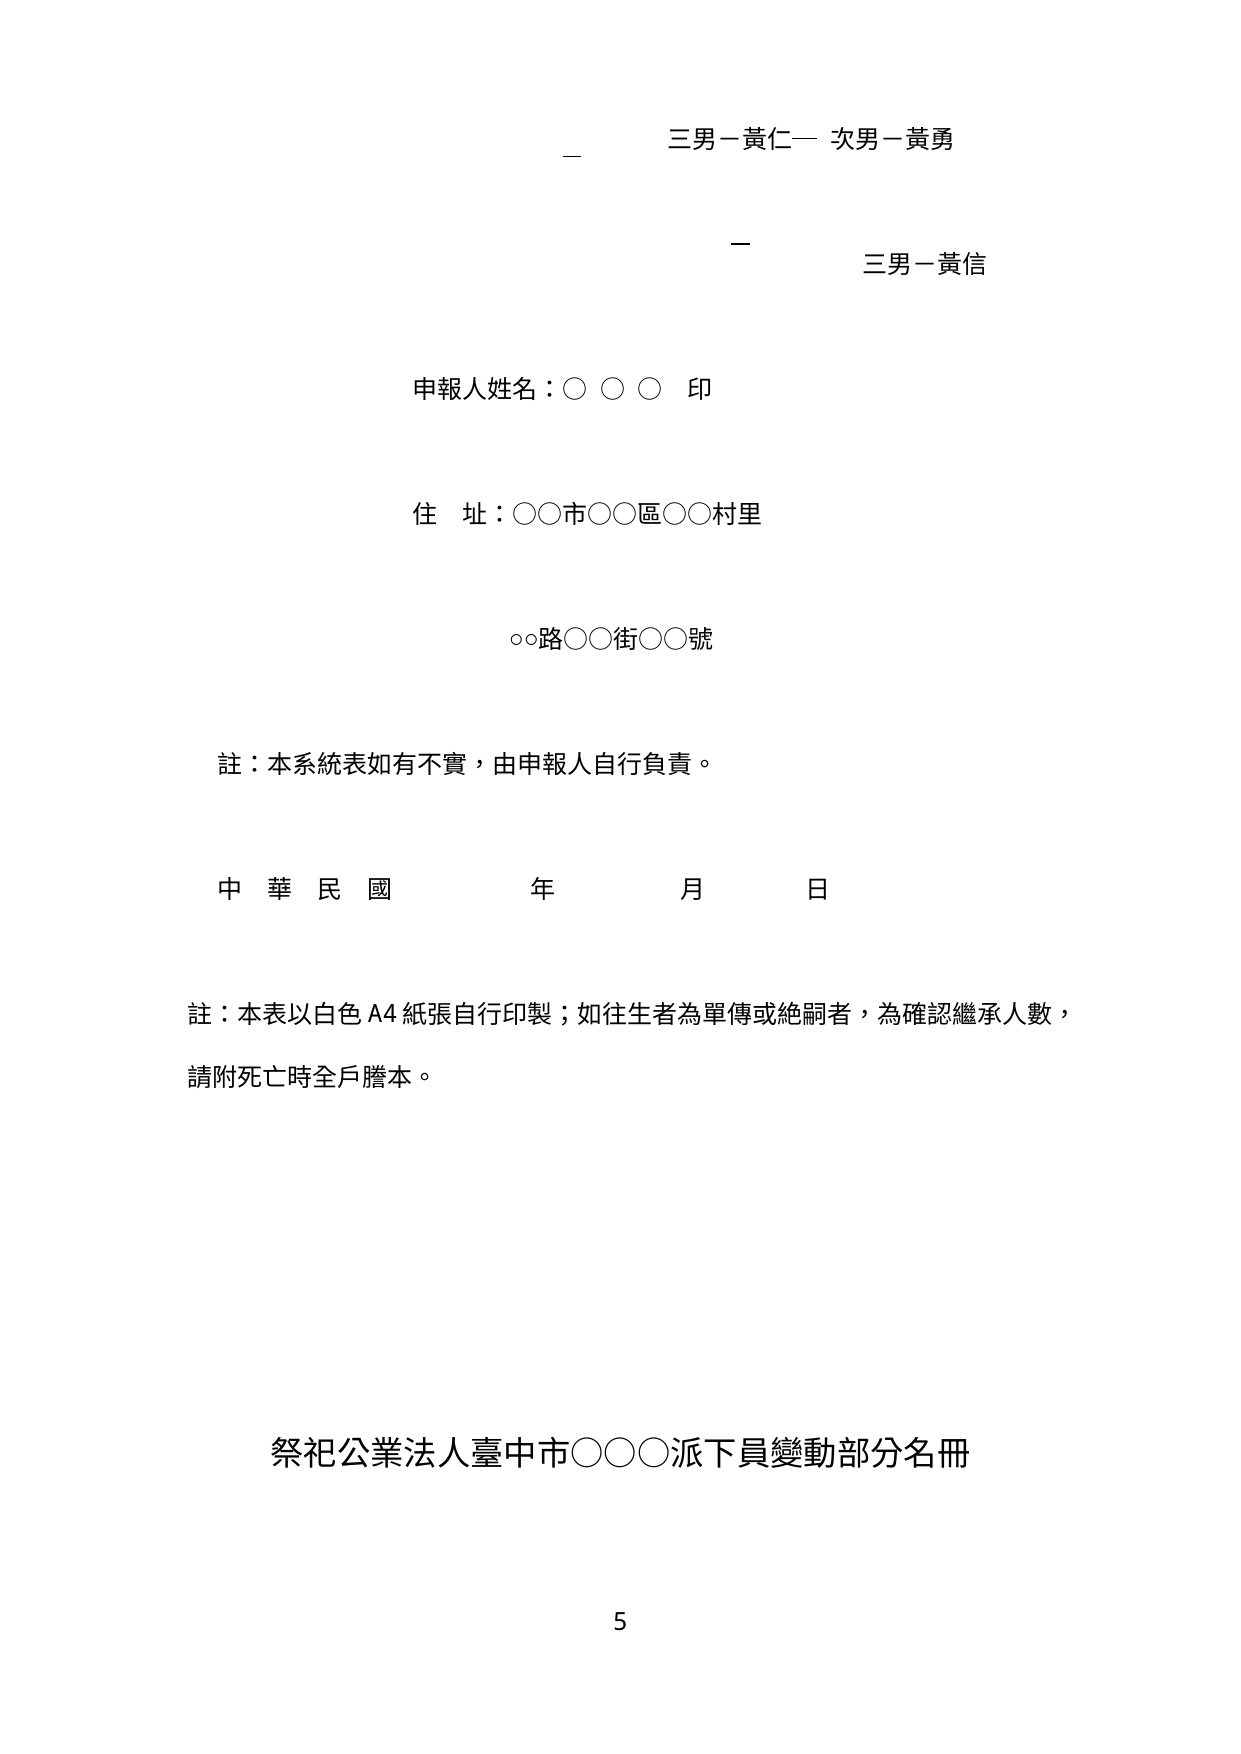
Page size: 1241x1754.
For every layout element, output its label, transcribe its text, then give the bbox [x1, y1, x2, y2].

text 三男－黃信 [187, 221, 1053, 284]
text 三男－黃仁─ 次男－黃勇 [187, 96, 1053, 159]
text 申報人姓名：○ ○ ○ 印 [187, 346, 1053, 409]
text ○○路○○街○○號 [187, 596, 1053, 659]
text 住 址：○○市○○區○○村里 [187, 471, 1053, 534]
text 中 華 民 國 年 月 日 [187, 846, 1053, 909]
text 註：本系統表如有不實，由申報人自行負責。 [187, 721, 1053, 784]
text 註：本表以白色A4紙張自行印製；如往生者為單傳或絶嗣者，為確認繼承人數，請附死亡時全戶謄本。 [187, 971, 1053, 1096]
text 祭祀公業法人臺中市○○○派下員變動部分名冊 [187, 1409, 1053, 1471]
